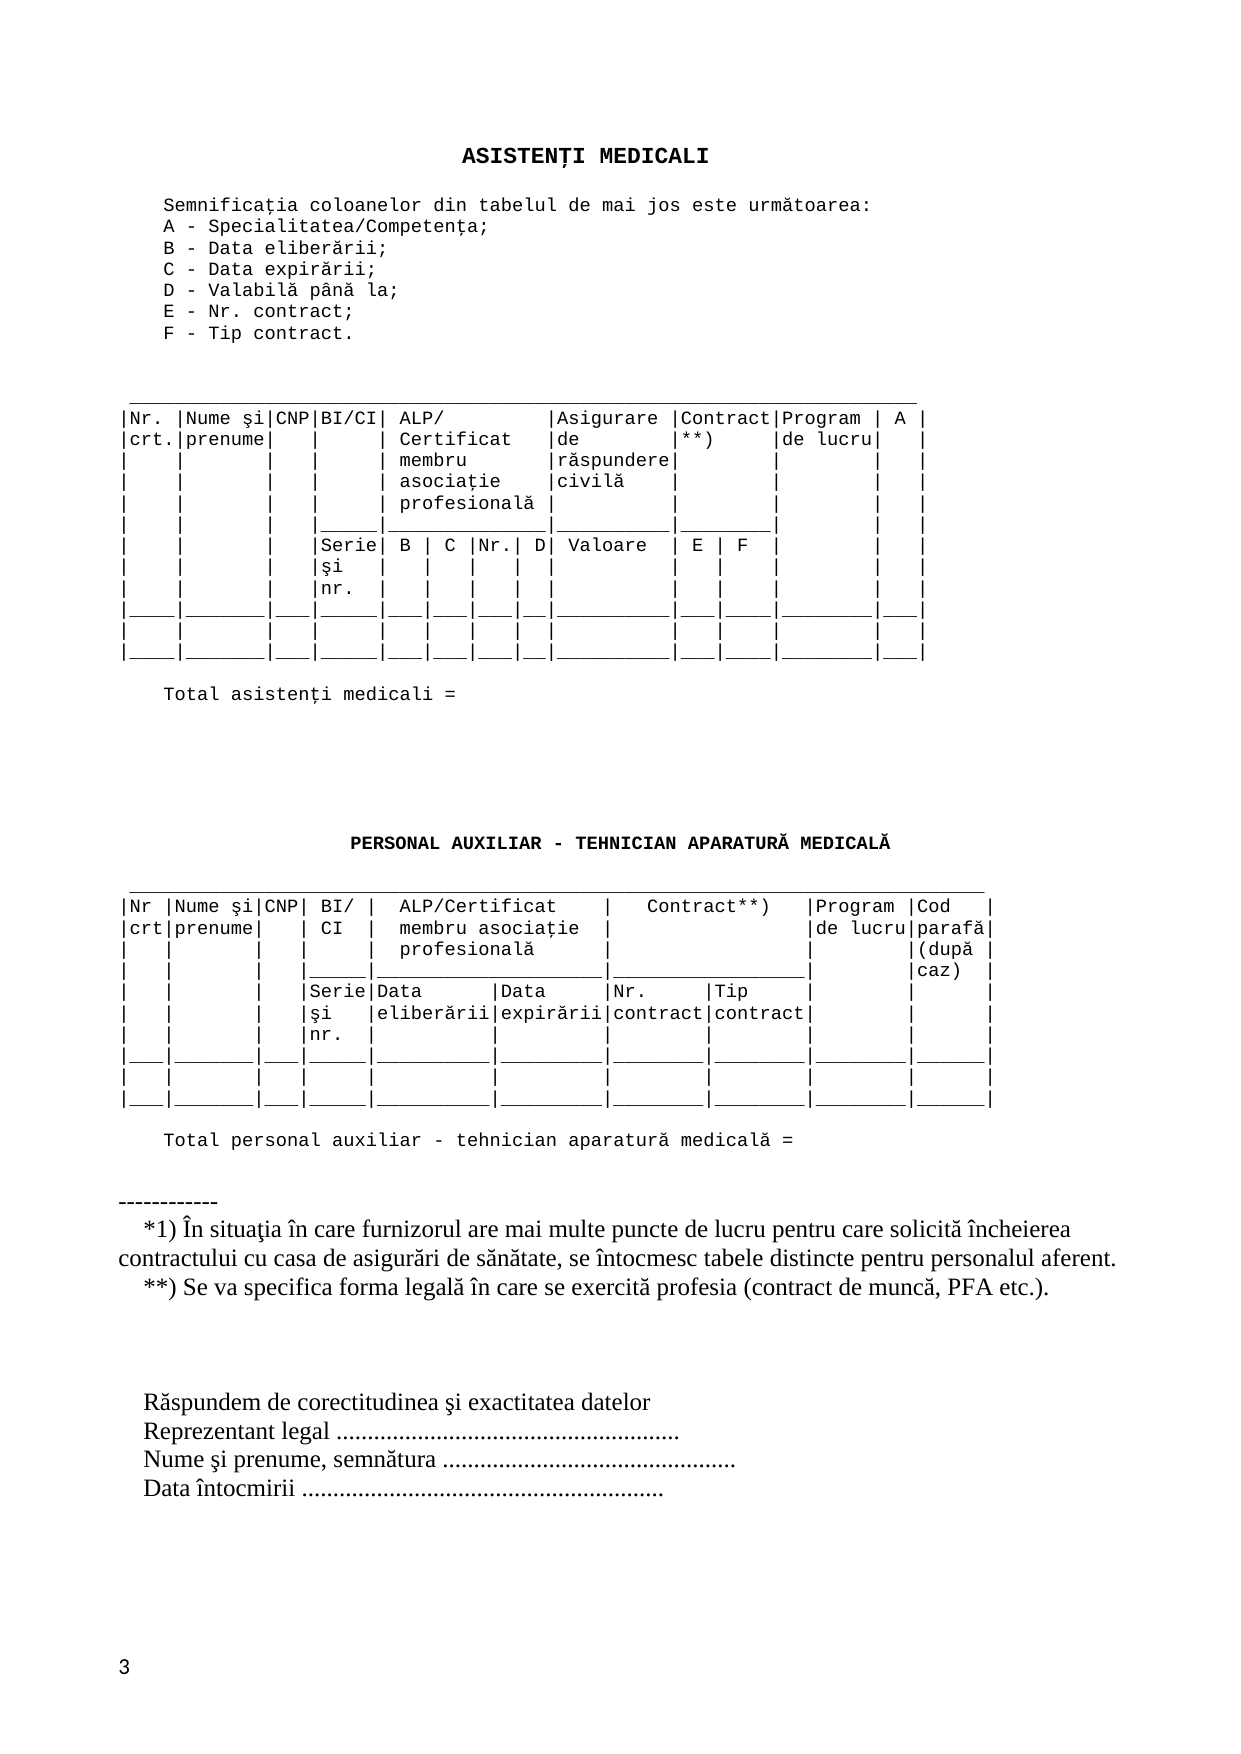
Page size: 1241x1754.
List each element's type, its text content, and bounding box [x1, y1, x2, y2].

text | | | |nr. | | | | | | | | | | [118, 578, 1122, 600]
text ____________________________________________________________________________ [118, 876, 1122, 897]
text | | | |Serie| B | C |Nr.| D| Valoare | E | F | | | [118, 536, 1122, 557]
text |crt.|prenume| | | Certificat |de |**) |de lucru| | [118, 430, 1122, 451]
text ______________________________________________________________________ [118, 387, 1122, 408]
text Total personal auxiliar - tehnician aparatură medicală = [118, 1131, 1122, 1152]
text Reprezentant legal ....................................................... [118, 1416, 1122, 1444]
text | | | |_____|______________|__________|________| | | [118, 515, 1122, 536]
text | | | | | | | | | | | | | | [118, 621, 1122, 642]
text | | | |şi |eliberării|expirării|contract|contract| | | [118, 1003, 1122, 1025]
text Total asistenţi medicali = [118, 685, 1122, 706]
text |Nr. |Nume şi|CNP|BI/CI| ALP/ |Asigurare |Contract|Program | A | [118, 408, 1122, 430]
text ASISTENŢI MEDICALI [118, 144, 1122, 170]
text |Nr |Nume şi|CNP| BI/ | ALP/Certificat | Contract**) |Program |Cod | [118, 897, 1122, 918]
text PERSONAL AUXILIAR - TEHNICIAN APARATURĂ MEDICALĂ [118, 833, 1122, 855]
text |___|_______|___|_____|__________|_________|________|________|________|______| [118, 1088, 1122, 1110]
text | | | | | profesională | | |(după | [118, 940, 1122, 961]
text Răspundem de corectitudinea şi exactitatea datelor [118, 1387, 1122, 1416]
text | | | | | membru |răspundere| | | | [118, 451, 1122, 472]
text |____|_______|___|_____|___|___|___|__|__________|___|____|________|___| [118, 642, 1122, 663]
text | | | |Serie|Data |Data |Nr. |Tip | | | [118, 982, 1122, 1003]
text **) Se va specifica forma legală în care se exercită profesia (contract de muncă, PFA etc.). [118, 1272, 1122, 1301]
text D - Valabilă până la; [118, 281, 1122, 302]
text Nume şi prenume, semnătura ............................................... [118, 1444, 1122, 1473]
text F - Tip contract. [118, 323, 1122, 345]
text | | | | | asociaţie |civilă | | | | [118, 472, 1122, 493]
text E - Nr. contract; [118, 302, 1122, 323]
text | | | |şi | | | | | | | | | | [118, 557, 1122, 578]
text Semnificaţia coloanelor din tabelul de mai jos este următoarea: [118, 196, 1122, 217]
text |____|_______|___|_____|___|___|___|__|__________|___|____|________|___| [118, 600, 1122, 621]
text ------------ [118, 1186, 1122, 1214]
text C - Data expirării; [118, 260, 1122, 281]
text Data întocmirii .......................................................... [118, 1473, 1122, 1502]
text A - Specialitatea/Competenţa; [118, 217, 1122, 238]
text B - Data eliberării; [118, 238, 1122, 260]
text *1) În situaţia în care furnizorul are mai multe puncte de lucru pentru care solicită încheierea contractului cu casa de asigurări de sănătate, se întocmesc tabele distincte pentru personalul aferent. [118, 1214, 1122, 1272]
text | | | | | | | | | | | [118, 1067, 1122, 1088]
text | | | |nr. | | | | | | | [118, 1025, 1122, 1046]
text | | | | | profesională | | | | | [118, 493, 1122, 515]
text |crt|prenume| | CI | membru asociaţie | |de lucru|parafă| [118, 918, 1122, 940]
text |___|_______|___|_____|__________|_________|________|________|________|______| [118, 1046, 1122, 1067]
text | | | |_____|____________________|_________________| |caz) | [118, 961, 1122, 982]
